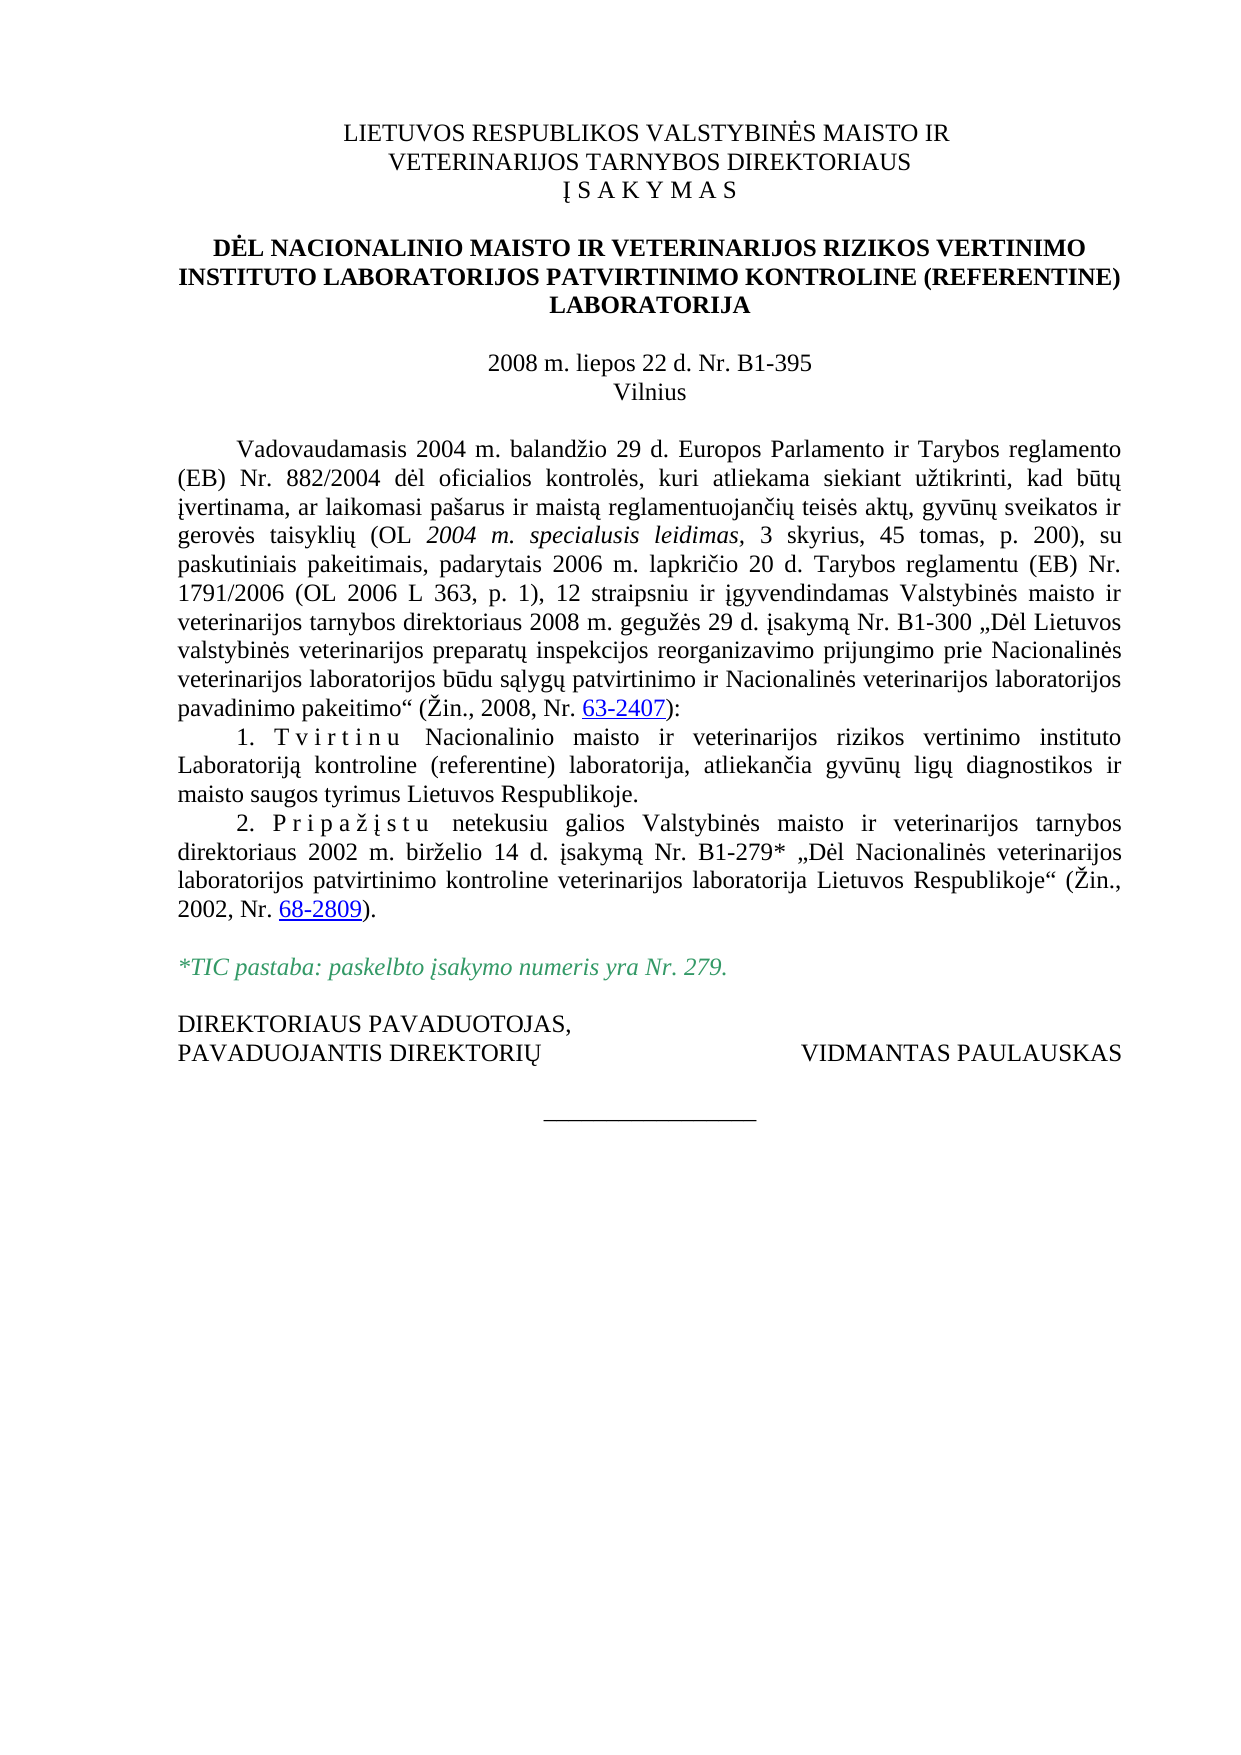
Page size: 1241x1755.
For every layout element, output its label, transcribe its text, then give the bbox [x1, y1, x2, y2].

text LIETUVOS RESPUBLIKOS VALSTYBINĖS MAISTO IR VETERINARIJOS TARNYBOS DIREKTORIAUS [177, 118, 1122, 176]
text DIREKTORIAUS PAVADUOTOJAS, [177, 1009, 1122, 1038]
text *TIC pastaba: paskelbto įsakymo numeris yra Nr. 279. [177, 952, 1122, 981]
text 2008 m. liepos 22 d. Nr. B1-395 [177, 348, 1122, 377]
text 1. Tvirtinu Nacionalinio maisto ir veterinarijos rizikos vertinimo instituto Laboratoriją kontroline (referentine) laboratorija, atliekančia gyvūnų ligų diagnostikos ir maisto saugos tyrimus Lietuvos Respublikoje. [177, 722, 1122, 808]
text 2. Pripažįstu netekusiu galios Valstybinės maisto ir veterinarijos tarnybos direktoriaus 2002 m. birželio 14 d. įsakymą Nr. B1-279* „Dėl Nacionalinės veterinarijos laboratorijos patvirtinimo kontroline veterinarijos laboratorija Lietuvos Respublikoje“ (Žin., 2002, Nr. 68-2809). [177, 808, 1122, 923]
text DĖL NACIONALINIO MAISTO IR VETERINARIJOS RIZIKOS VERTINIMO INSTITUTO LABORATORIJOS PATVIRTINIMO KONTROLINE (REFERENTINE) LABORATORIJA [177, 233, 1122, 319]
text PAVADUOJANTIS DIREKTORIŲ VIDMANTAS PAULAUSKAS [177, 1038, 1122, 1067]
text Vadovaudamasis 2004 m. balandžio 29 d. Europos Parlamento ir Tarybos reglamento (EB) Nr. 882/2004 dėl oficialios kontrolės, kuri atliekama siekiant užtikrinti, kad būtų įvertinama, ar laikomasi pašarus ir maistą reglamentuojančių teisės aktų, gyvūnų sveikatos ir gerovės taisyklių (OL 2004 m. specialusis leidimas, 3 skyrius, 45 tomas, p. 200), su paskutiniais pakeitimais, padarytais 2006 m. lapkričio 20 d. Tarybos reglamentu (EB) Nr. 1791/2006 (OL 2006 L 363, p. 1), 12 straipsniu ir įgyvendindamas Valstybinės maisto ir veterinarijos tarnybos direktoriaus 2008 m. gegužės 29 d. įsakymą Nr. B1-300 „Dėl Lietuvos valstybinės veterinarijos preparatų inspekcijos reorganizavimo prijungimo prie Nacionalinės veterinarijos laboratorijos būdu sąlygų patvirtinimo ir Nacionalinės veterinarijos laboratorijos pavadinimo pakeitimo“ (Žin., 2008, Nr. 63-2407): [177, 434, 1122, 722]
text _________________ [177, 1096, 1122, 1124]
text Vilnius [177, 377, 1122, 406]
text ĮSAKYMAS [177, 176, 1122, 204]
